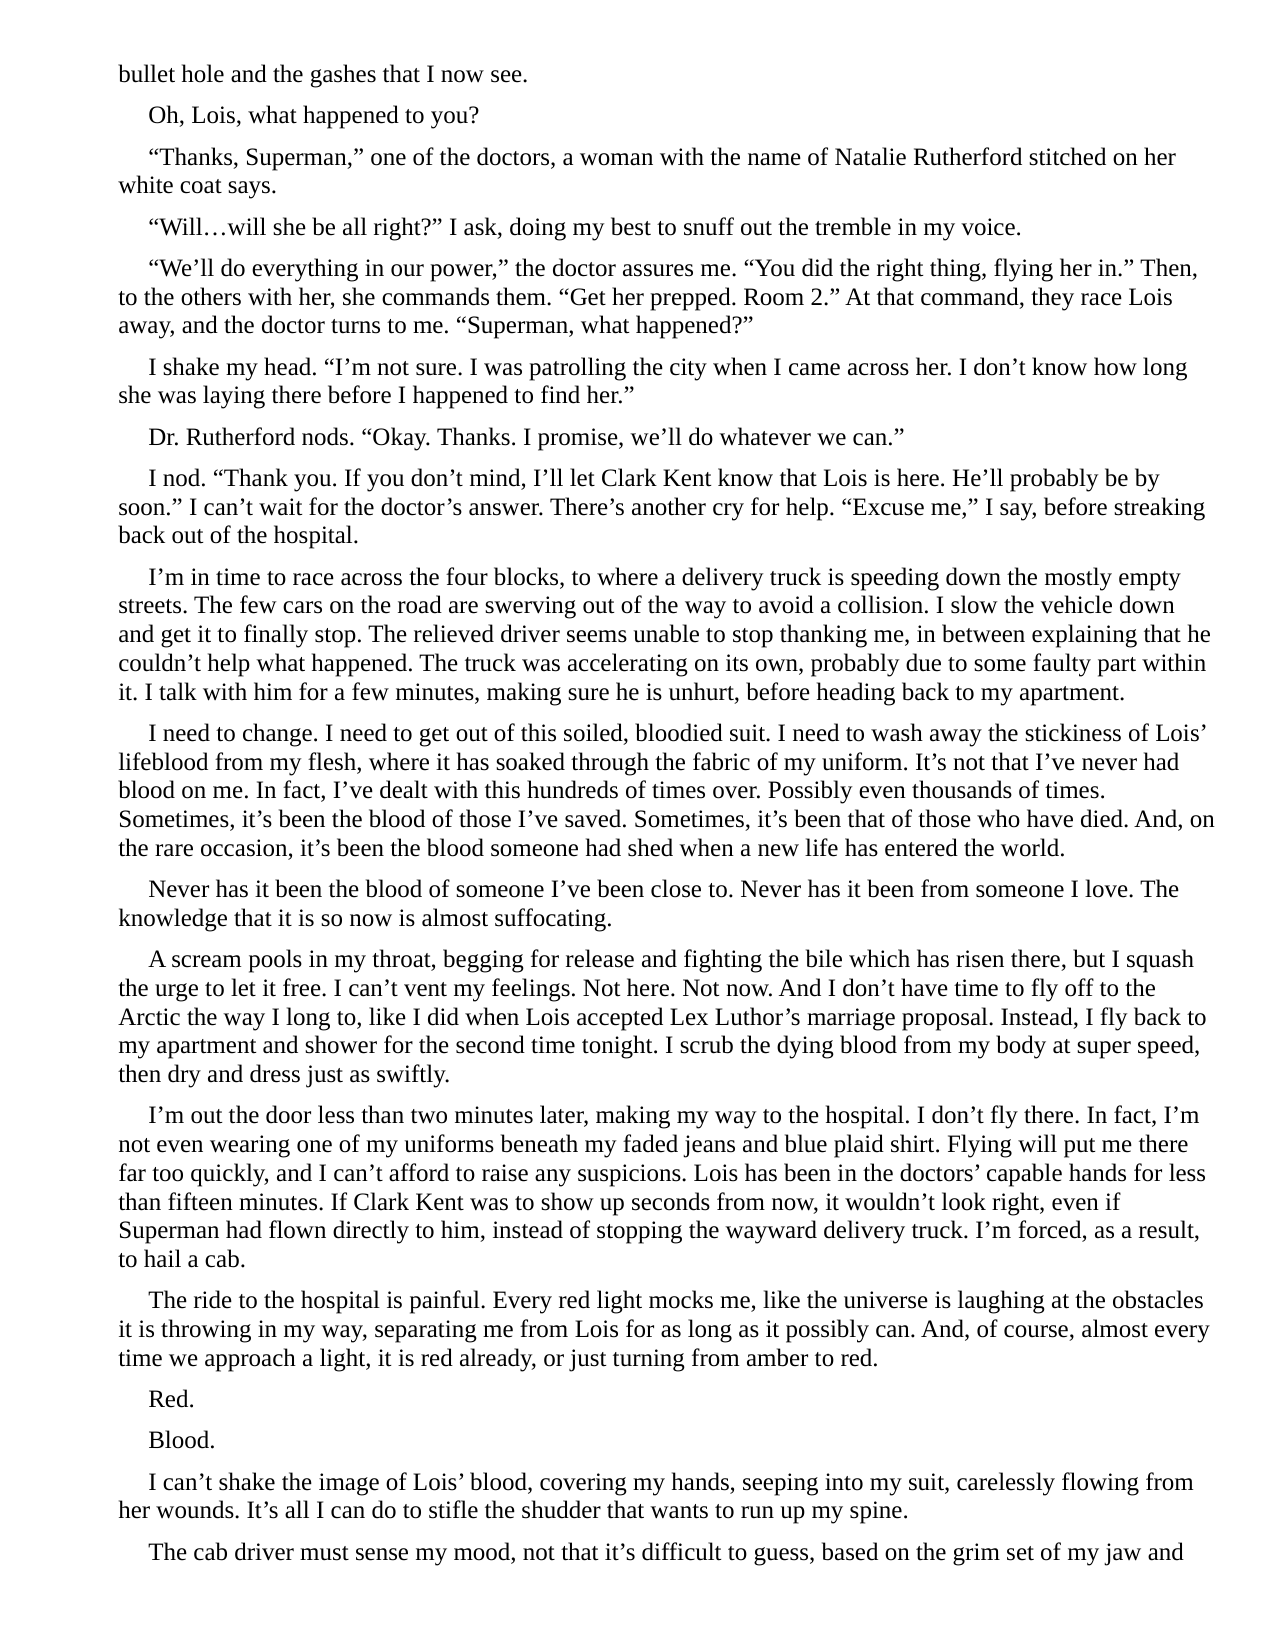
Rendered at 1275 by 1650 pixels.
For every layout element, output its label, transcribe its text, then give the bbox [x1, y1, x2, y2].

text A scream pools in my throat, begging for release and fighting the bile which has risen there, but I squash the urge to let it free. I can’t vent my feelings. Not here. Not now. And I don’t have time to fly off to the Arctic the way I long to, like I did when Lois accepted Lex Luthor’s marriage proposal. Instead, I fly back to my apartment and shower for the second time tonight. I scrub the dying blood from my body at super speed, then dry and dress just as swiftly. [118, 944, 1216, 1088]
text I nod. “Thank you. If you don’t mind, I’ll let Clark Kent know that Lois is here. He’ll probably be by soon.” I can’t wait for the doctor’s answer. There’s another cry for help. “Excuse me,” I say, before streaking back out of the hospital. [118, 463, 1216, 549]
text Red. [118, 1384, 1216, 1413]
text The cab driver must sense my mood, not that it’s difficult to guess, based on the grim set of my jaw and [118, 1537, 1216, 1565]
text I’m in time to race across the four blocks, to where a delivery truck is speeding down the mostly empty streets. The few cars on the road are swerving out of the way to avoid a collision. I slow the vehicle down and get it to finally stop. The relieved driver seems unable to stop thanking me, in between explaining that he couldn’t help what happened. The truck was accelerating on its own, probably due to some faulty part within it. I talk with him for a few minutes, making sure he is unhurt, before heading back to my apartment. [118, 562, 1216, 705]
text I shake my head. “I’m not sure. I was patrolling the city when I came across her. I don’t know how long she was laying there before I happened to find her.” [118, 352, 1216, 409]
text “We’ll do everything in our power,” the doctor assures me. “You did the right thing, flying her in.” Then, to the others with her, she commands them. “Get her prepped. Room 2.” At that command, they race Lois away, and the doctor turns to me. “Superman, what happened?” [118, 253, 1216, 339]
text “Will…will she be all right?” I ask, doing my best to snuff out the tremble in my voice. [118, 212, 1216, 240]
text Blood. [118, 1425, 1216, 1454]
text “Thanks, Superman,” one of the doctors, a woman with the name of Natalie Rutherford stitched on her white coat says. [118, 142, 1216, 199]
text Never has it been the blood of someone I’ve been close to. Never has it been from someone I love. The knowledge that it is so now is almost suffocating. [118, 874, 1216, 932]
text Oh, Lois, what happened to you? [118, 100, 1216, 129]
text I’m out the door less than two minutes later, making my way to the hospital. I don’t fly there. In fact, I’m not even wearing one of my uniforms beneath my faded jeans and blue plaid shirt. Flying will put me there far too quickly, and I can’t afford to raise any suspicions. Lois has been in the doctors’ capable hands for less than fifteen minutes. If Clark Kent was to show up seconds from now, it wouldn’t look right, even if Superman had flown directly to him, instead of stopping the wayward delivery truck. I’m forced, as a result, to hail a cab. [118, 1100, 1216, 1273]
text The ride to the hospital is painful. Every red light mocks me, like the universe is laughing at the obstacles it is throwing in my way, separating me from Lois for as long as it possibly can. And, of course, almost every time we approach a light, it is red already, or just turning from amber to red. [118, 1285, 1216, 1372]
text I can’t shake the image of Lois’ blood, covering my hands, seeping into my suit, carelessly flowing from her wounds. It’s all I can do to stifle the shudder that wants to run up my spine. [118, 1467, 1216, 1524]
text I need to change. I need to get out of this soiled, bloodied suit. I need to wash away the stickiness of Lois’ lifeblood from my flesh, where it has soaked through the fabric of my uniform. It’s not that I’ve never had blood on me. In fact, I’ve dealt with this hundreds of times over. Possibly even thousands of times. Sometimes, it’s been the blood of those I’ve saved. Sometimes, it’s been that of those who have died. And, on the rare occasion, it’s been the blood someone had shed when a new life has entered the world. [118, 718, 1216, 862]
text bullet hole and the gashes that I now see. [118, 59, 1216, 88]
text Dr. Rutherford nods. “Okay. Thanks. I promise, we’ll do whatever we can.” [118, 422, 1216, 450]
